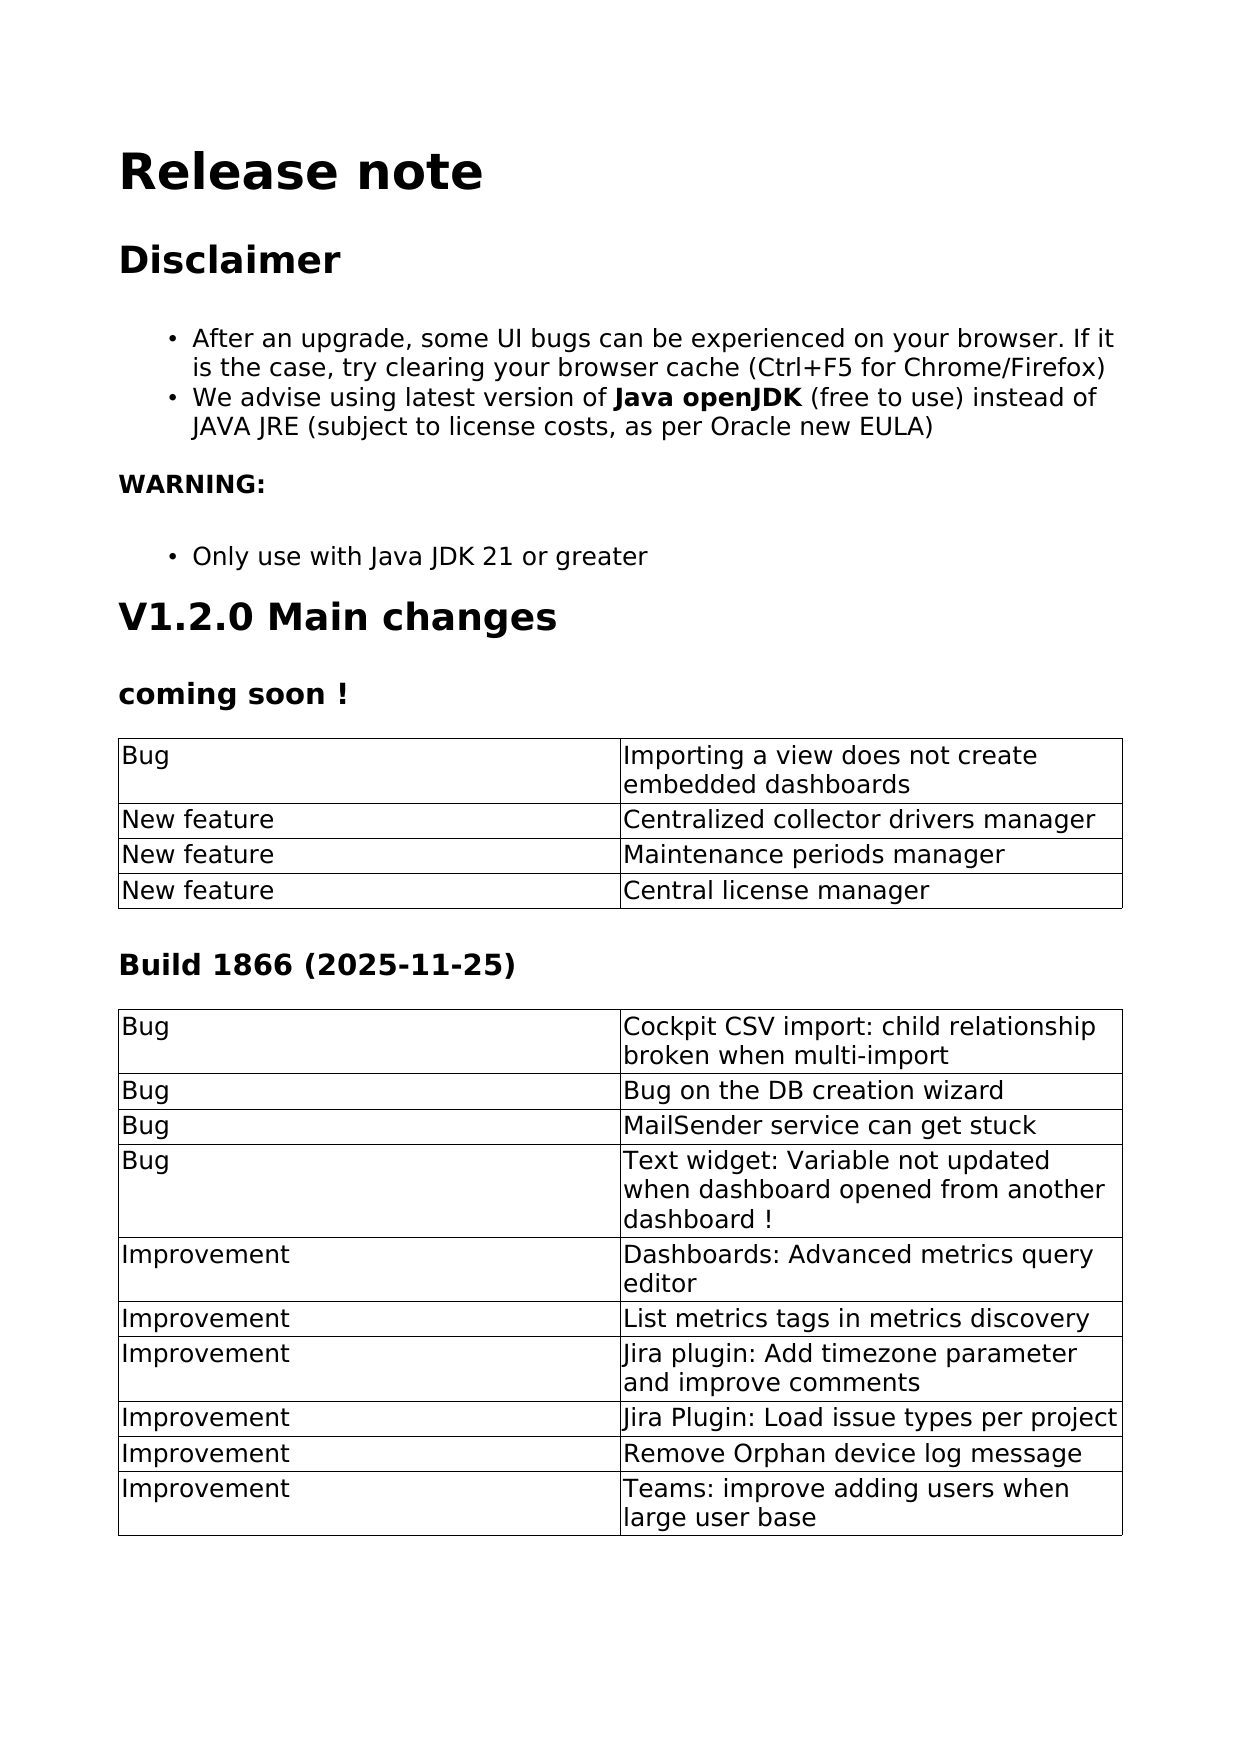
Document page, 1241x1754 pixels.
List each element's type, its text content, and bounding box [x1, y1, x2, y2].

table_header Importing a view does not create embedded dashboards [621, 739, 1122, 803]
table_cell New feature [119, 804, 620, 838]
table_cell List metrics tags in metrics discovery [621, 1302, 1122, 1336]
table_cell Improvement [119, 1402, 620, 1436]
table_cell Text widget: Variable not updated when dashboard opened from another dashboard ! [621, 1145, 1122, 1237]
table_cell Jira plugin: Add timezone parameter and improve comments [621, 1337, 1122, 1401]
table_cell Bug [119, 1074, 620, 1108]
table_header Bug [119, 739, 620, 803]
table_cell Bug [119, 1145, 620, 1237]
list After an upgrade, some UI bugs can be experienced on your browser. If it is the case, try clearing your browser cache (Ctrl+F5 for Chrome/Firefox) [177, 324, 1122, 383]
table_cell Improvement [119, 1238, 620, 1301]
table_cell Centralized collector drivers manager [621, 804, 1122, 838]
table_cell New feature [119, 874, 620, 908]
table_cell Jira Plugin: Load issue types per project [621, 1402, 1122, 1436]
list We advise using latest version of Java openJDK (free to use) instead of JAVA JRE (subject to license costs, as per Oracle new EULA) [177, 383, 1122, 441]
table_cell Improvement [119, 1337, 620, 1401]
table_cell Bug on the DB creation wizard [621, 1074, 1122, 1108]
subtitle V1.2.0 Main changes [118, 596, 1122, 639]
table_cell Improvement [119, 1437, 620, 1471]
list Only use with Java JDK 21 or greater [177, 542, 1122, 571]
table_cell MailSender service can get stuck [621, 1110, 1122, 1143]
table_cell Teams: improve adding users when large user base [621, 1472, 1122, 1535]
table_cell Bug [119, 1110, 620, 1143]
subtitle Release note [118, 143, 1122, 201]
table_cell Dashboards: Advanced metrics query editor [621, 1238, 1122, 1301]
subtitle Disclaimer [118, 239, 1122, 282]
table_cell Remove Orphan device log message [621, 1437, 1122, 1471]
table_cell New feature [119, 839, 620, 873]
table_header Cockpit CSV import: child relationship broken when multi-import [621, 1010, 1122, 1073]
table_cell Maintenance periods manager [621, 839, 1122, 873]
table_header Bug [119, 1010, 620, 1073]
table_cell Improvement [119, 1302, 620, 1336]
table_cell Central license manager [621, 874, 1122, 908]
subtitle Build 1866 (2025-11-25) [118, 948, 1122, 982]
table_cell Improvement [119, 1472, 620, 1535]
subtitle coming soon ! [118, 677, 1122, 711]
text WARNING: [118, 471, 1122, 500]
